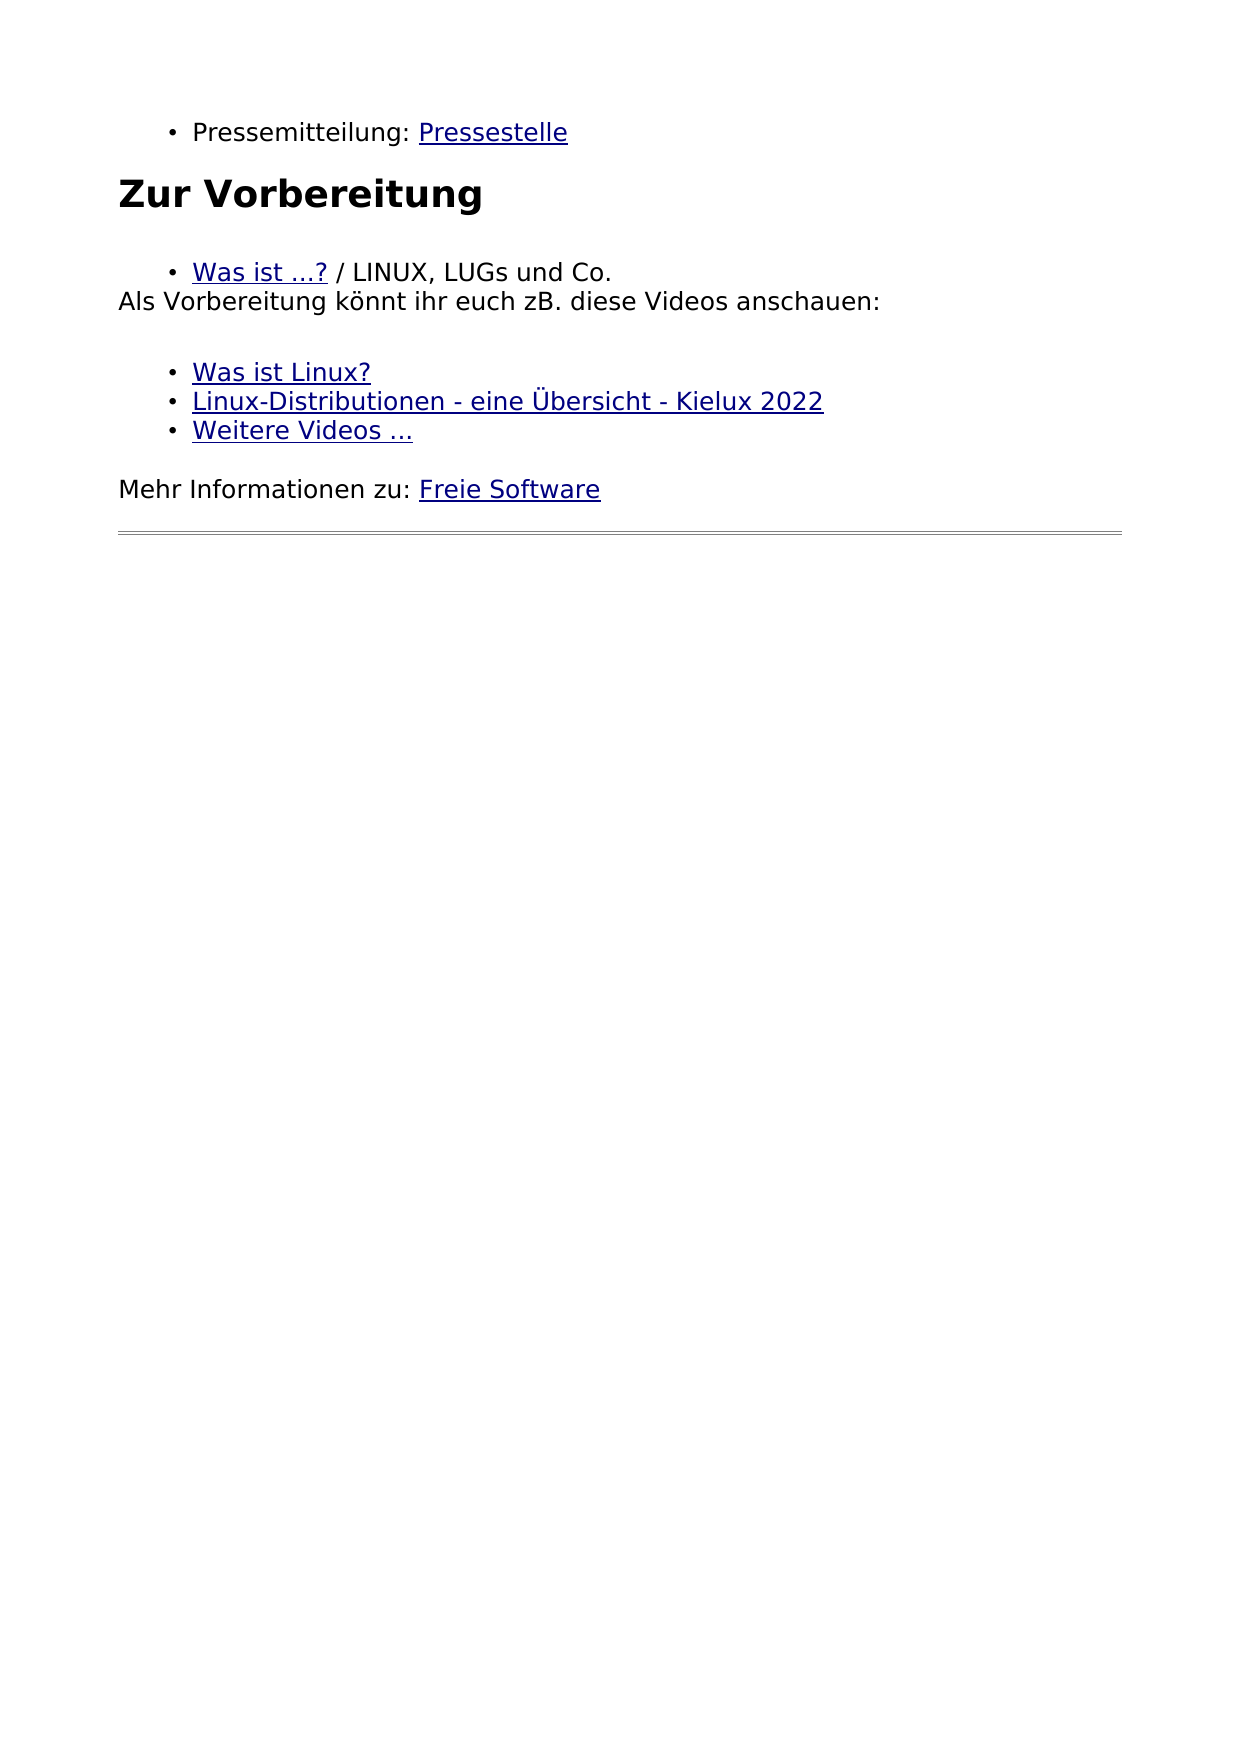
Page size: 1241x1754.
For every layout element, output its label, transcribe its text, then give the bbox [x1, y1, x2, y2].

subtitle Zur Vorbereitung [118, 172, 1122, 216]
list Was ist Linux? [177, 358, 1122, 387]
list Pressemitteilung: Pressestelle [177, 118, 1122, 147]
list Weitere Videos ... [177, 417, 1122, 446]
list Was ist ...? / LINUX, LUGs und Co. [177, 258, 1122, 287]
text Als Vorbereitung könnt ihr euch zB. diese Videos anschauen: [118, 287, 1122, 316]
text Mehr Informationen zu: Freie Software [118, 475, 1122, 504]
list Linux-Distributionen - eine Übersicht - Kielux 2022 [177, 387, 1122, 417]
